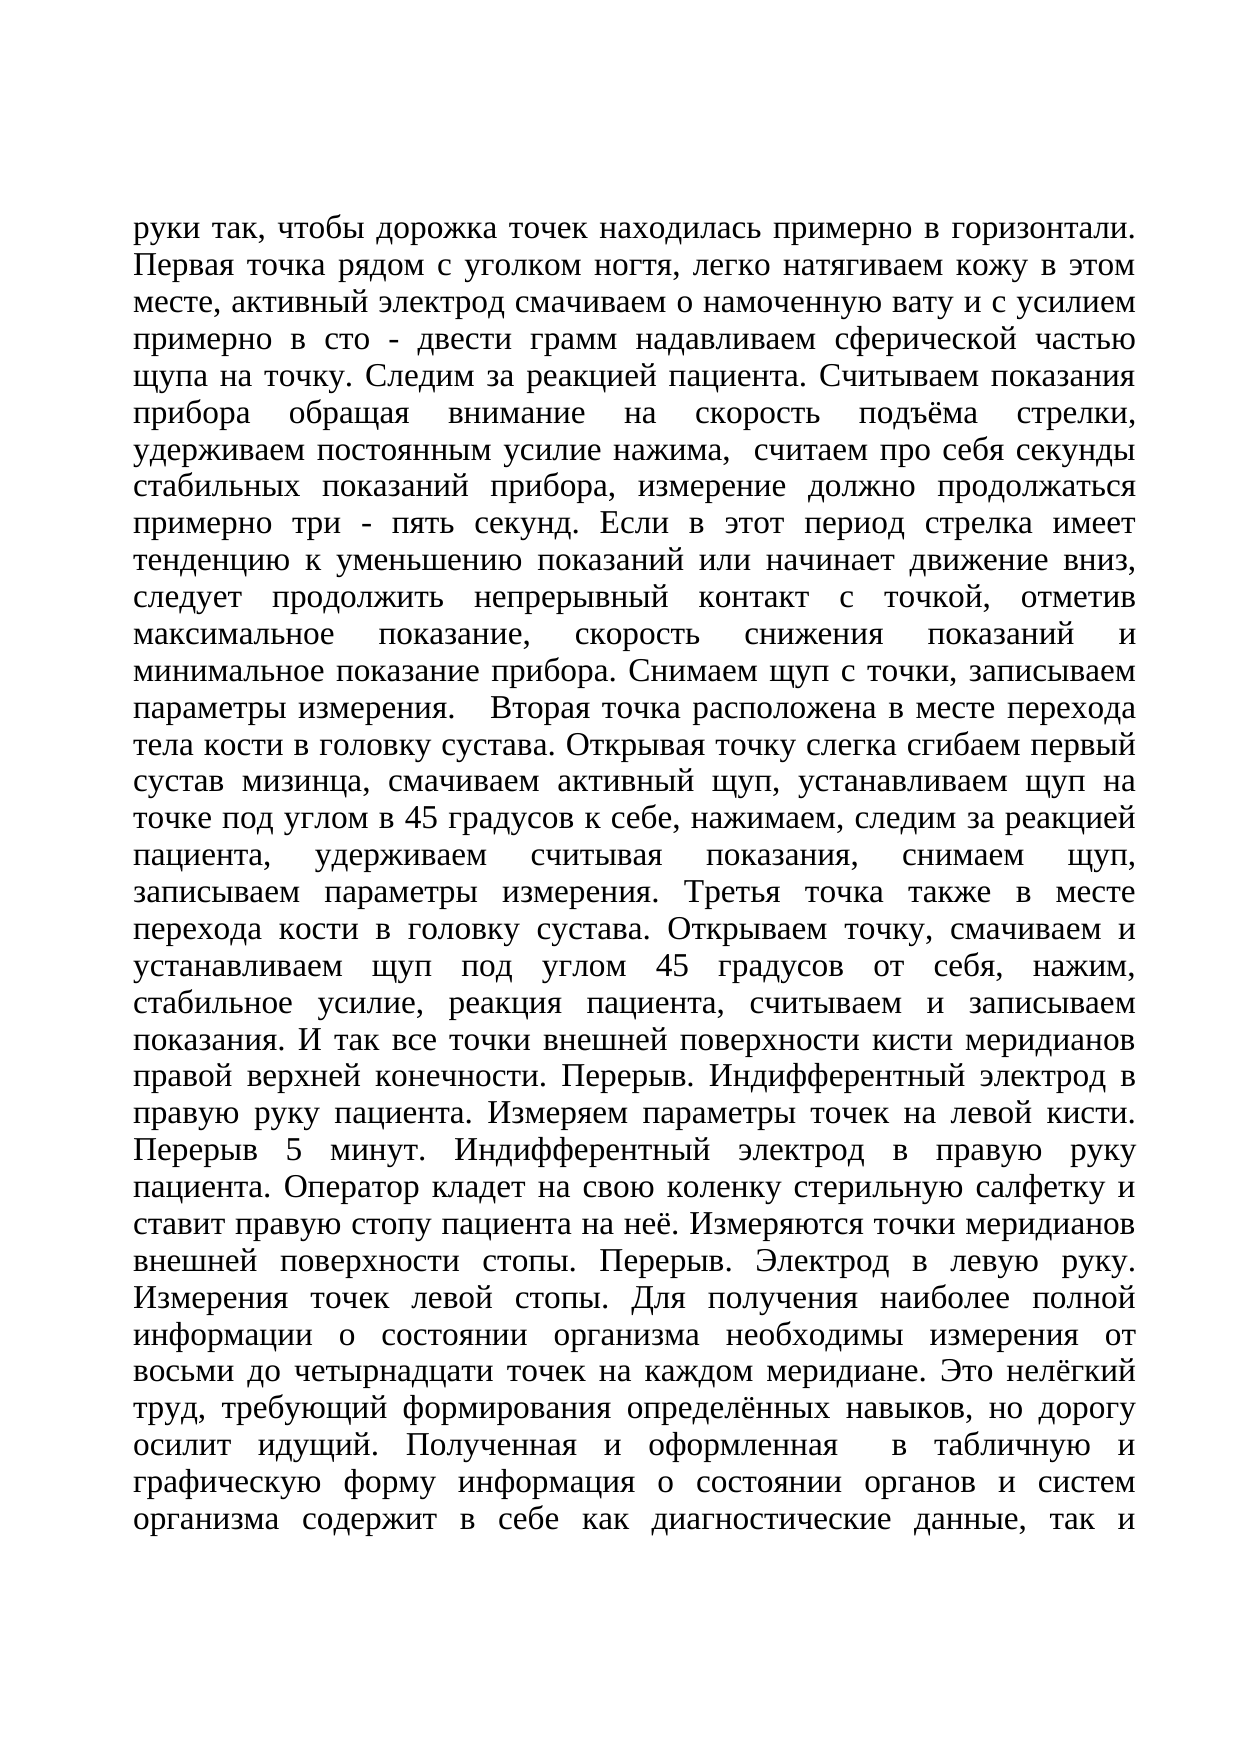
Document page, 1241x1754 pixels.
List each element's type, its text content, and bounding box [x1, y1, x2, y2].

text руки так, чтобы дорожка точек находилась примерно в горизонтали. Первая точка рядом с уголком ногтя, легко натягиваем кожу в этом месте, активный электрод смачиваем о намоченную вату и с усилием примерно в сто - двести грамм надавливаем сферической частью щупа на точку. Следим за реакцией пациента. Считываем показания прибора обращая внимание на скорость подъёма стрелки, удерживаем постоянным усилие нажима, считаем про себя секунды стабильных показаний прибора, измерение должно продолжаться примерно три - пять секунд. Если в этот период стрелка имеет тенденцию к уменьшению показаний или начинает движение вниз, следует продолжить непрерывный контакт с точкой, отметив максимальное показание, скорость снижения показаний и минимальное показание прибора. Снимаем щуп с точки, записываем параметры измерения. Вторая точка расположена в месте перехода тела кости в головку сустава. Открывая точку слегка сгибаем первый сустав мизинца, смачиваем активный щуп, устанавливаем щуп на точке под углом в 45 градусов к себе, нажимаем, следим за реакцией пациента, удерживаем считывая показания, снимаем щуп, записываем параметры измерения. Третья точка также в месте перехода кости в головку сустава. Открываем точку, смачиваем и устанавливаем щуп под углом 45 градусов от себя, нажим, стабильное усилие, реакция пациента, считываем и записываем показания. И так все точки внешней поверхности кисти меридианов правой верхней конечности. Перерыв. Индифферентный электрод в правую руку пациента. Измеряем параметры точек на левой кисти. Перерыв 5 минут. Индифферентный электрод в правую руку пациента. Оператор кладет на свою коленку стерильную салфетку и ставит правую стопу пациента на неё. Измеряются точки меридианов внешней поверхности стопы. Перерыв. Электрод в левую руку. Измерения точек левой стопы. Для получения наиболее полной информации о состоянии организма необходимы измерения от восьми до четырнадцати точек на каждом меридиане. Это нелёгкий труд, требующий формирования определённых навыков, но дорогу осилит идущий. Полученная и оформленная в табличную и графическую форму информация о состоянии органов и систем организма содержит в себе как диагностические данные, так и [133, 209, 1137, 1536]
